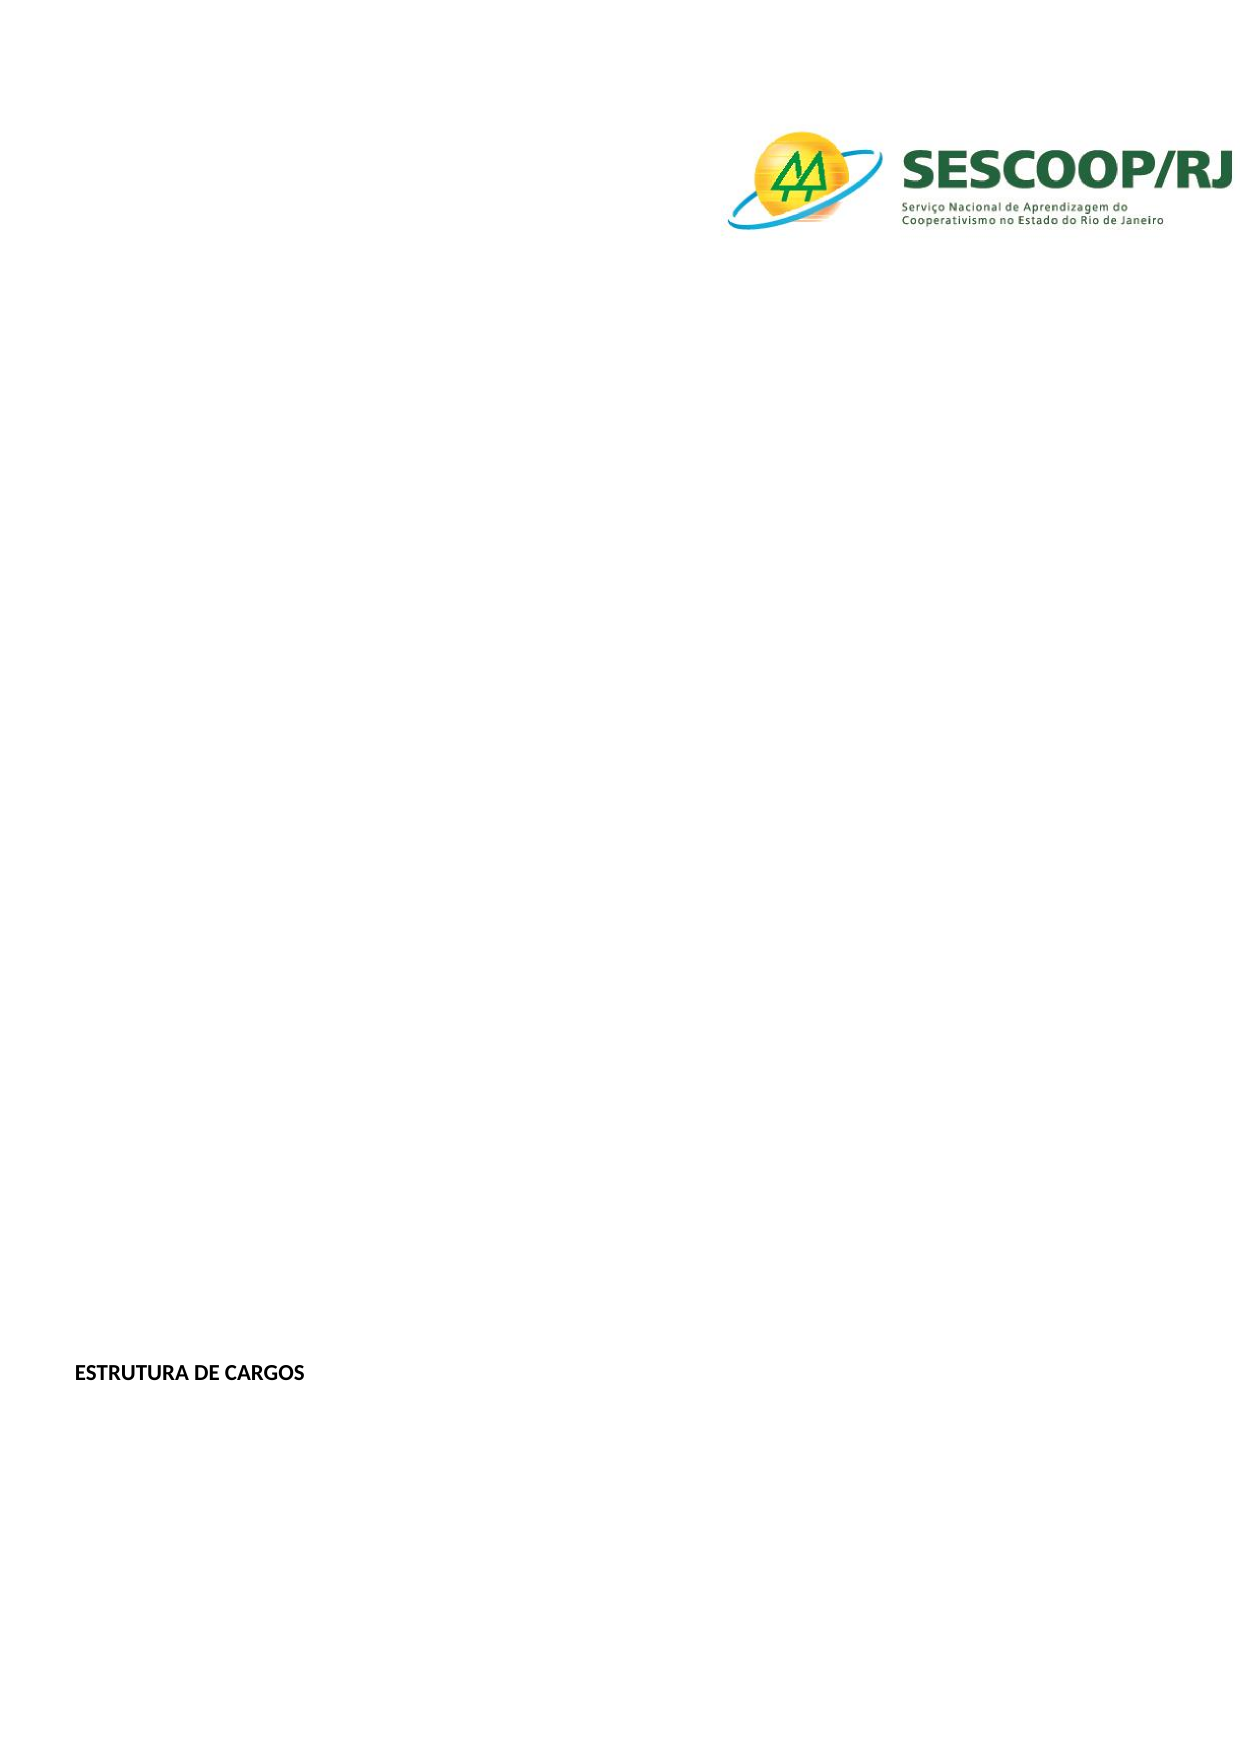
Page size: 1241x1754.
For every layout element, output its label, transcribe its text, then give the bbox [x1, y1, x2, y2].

subtitle ESTRUTURA DE CARGOS [74, 1358, 1194, 1386]
